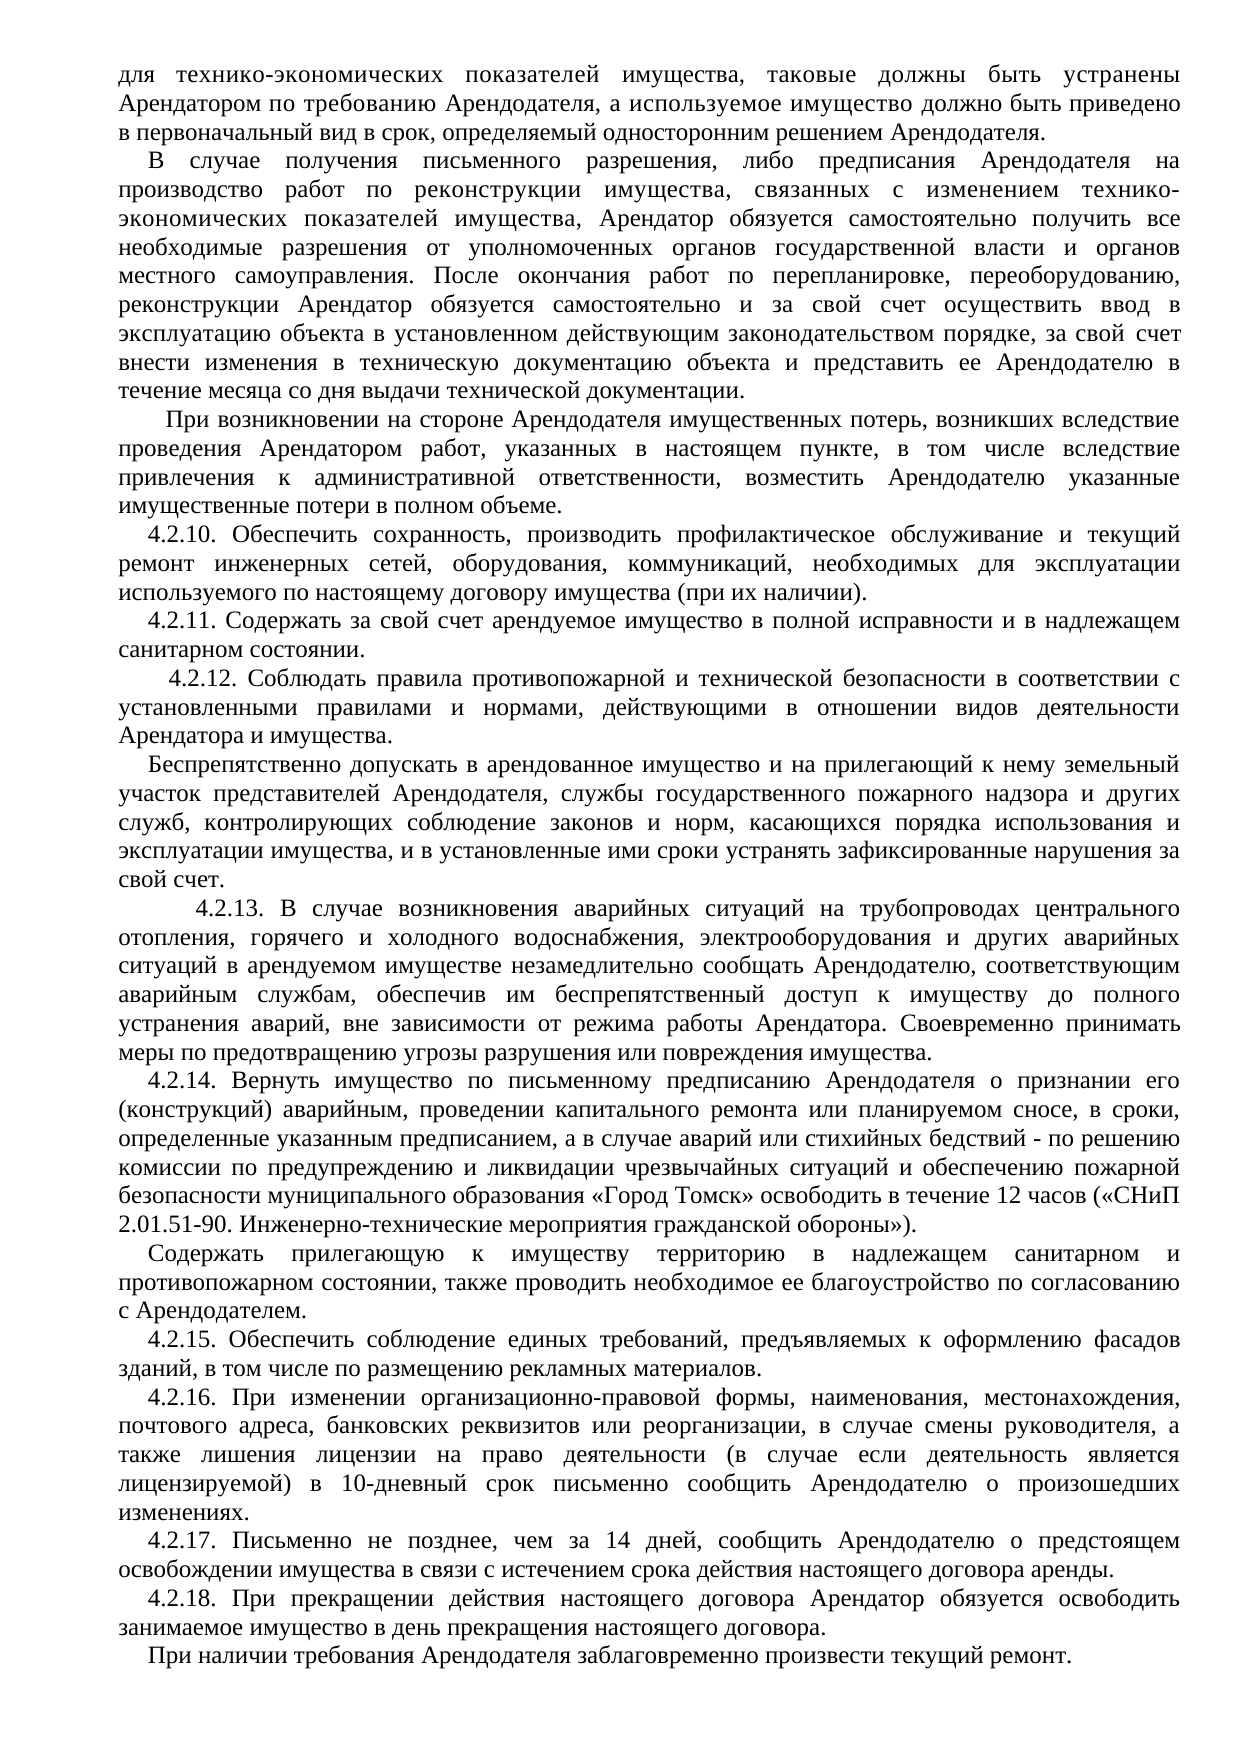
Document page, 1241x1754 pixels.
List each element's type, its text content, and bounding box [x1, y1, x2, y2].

text При наличии требования Арендодателя заблаговременно произвести текущий ремонт. [118, 1640, 1181, 1669]
text 4.2.13. В случае возникновения аварийных ситуаций на трубопроводах центрального отопления, горячего и холодного водоснабжения, электрооборудования и других аварийных ситуаций в арендуемом имуществе незамедлительно сообщать Арендодателю, соответствующим аварийным службам, обеспечив им беспрепятственный доступ к имуществу до полного устранения аварий, вне зависимости от режима работы Арендатора. Своевременно принимать меры по предотвращению угрозы разрушения или повреждения имущества. [118, 893, 1181, 1065]
text 4.2.17. Письменно не позднее, чем за 14 дней, сообщить Арендодателю о предстоящем освобождении имущества в связи с истечением срока действия настоящего договора аренды. [118, 1525, 1181, 1583]
text 4.2.18. При прекращении действия настоящего договора Арендатор обязуется освободить занимаемое имущество в день прекращения настоящего договора. [118, 1583, 1181, 1640]
text Беспрепятственно допускать в арендованное имущество и на прилегающий к нему земельный участок представителей Арендодателя, службы государственного пожарного надзора и других служб, контролирующих соблюдение законов и норм, касающихся порядка использования и эксплуатации имущества, и в установленные ими сроки устранять зафиксированные нарушения за свой счет. [118, 749, 1181, 893]
text Содержать прилегающую к имуществу территорию в надлежащем санитарном и противопожарном состоянии, также проводить необходимое ее благоустройство по согласованию с Арендодателем. [118, 1238, 1181, 1324]
text для технико-экономических показателей имущества, таковые должны быть устранены Арендатором по требованию Арендодателя, а используемое имущество должно быть приведено в первоначальный вид в срок, определяемый односторонним решением Арендодателя. [118, 59, 1181, 145]
text В случае получения письменного разрешения, либо предписания Арендодателя на производство работ по реконструкции имущества, связанных с изменением технико-экономических показателей имущества, Арендатор обязуется самостоятельно получить все необходимые разрешения от уполномоченных органов государственной власти и органов местного самоуправления. После окончания работ по перепланировке, переоборудованию, реконструкции Арендатор обязуется самостоятельно и за свой счет осуществить ввод в эксплуатацию объекта в установленном действующим законодательством порядке, за свой счет внести изменения в техническую документацию объекта и представить ее Арендодателю в течение месяца со дня выдачи технической документации. [118, 145, 1181, 404]
text 4.2.11. Содержать за свой счет арендуемое имущество в полной исправности и в надлежащем санитарном состоянии. [118, 605, 1181, 663]
text При возникновении на стороне Арендодателя имущественных потерь, возникших вследствие проведения Арендатором работ, указанных в настоящем пункте, в том числе вследствие привлечения к административной ответственности, возместить Арендодателю указанные имущественные потери в полном объеме. [118, 404, 1181, 519]
text 4.2.14. Вернуть имущество по письменному предписанию Арендодателя о признании его (конструкций) аварийным, проведении капитального ремонта или планируемом сносе, в сроки, определенные указанным предписанием, а в случае аварий или стихийных бедствий - по решению комиссии по предупреждению и ликвидации чрезвычайных ситуаций и обеспечению пожарной безопасности муниципального образования «Город Томск» освободить в течение 12 часов («СНиП 2.01.51-90. Инженерно-технические мероприятия гражданской обороны»). [118, 1065, 1181, 1238]
text 4.2.15. Обеспечить соблюдение единых требований, предъявляемых к оформлению фасадов зданий, в том числе по размещению рекламных материалов. [118, 1324, 1181, 1382]
text 4.2.16. При изменении организационно-правовой формы, наименования, местонахождения, почтового адреса, банковских реквизитов или реорганизации, в случае смены руководителя, а также лишения лицензии на право деятельности (в случае если деятельность является лицензируемой) в 10-дневный срок письменно сообщить Арендодателю о произошедших изменениях. [118, 1382, 1181, 1525]
text 4.2.12. Соблюдать правила противопожарной и технической безопасности в соответствии с установленными правилами и нормами, действующими в отношении видов деятельности Арендатора и имущества. [118, 663, 1181, 749]
text 4.2.10. Обеспечить сохранность, производить профилактическое обслуживание и текущий ремонт инженерных сетей, оборудования, коммуникаций, необходимых для эксплуатации используемого по настоящему договору имущества (при их наличии). [118, 519, 1181, 605]
